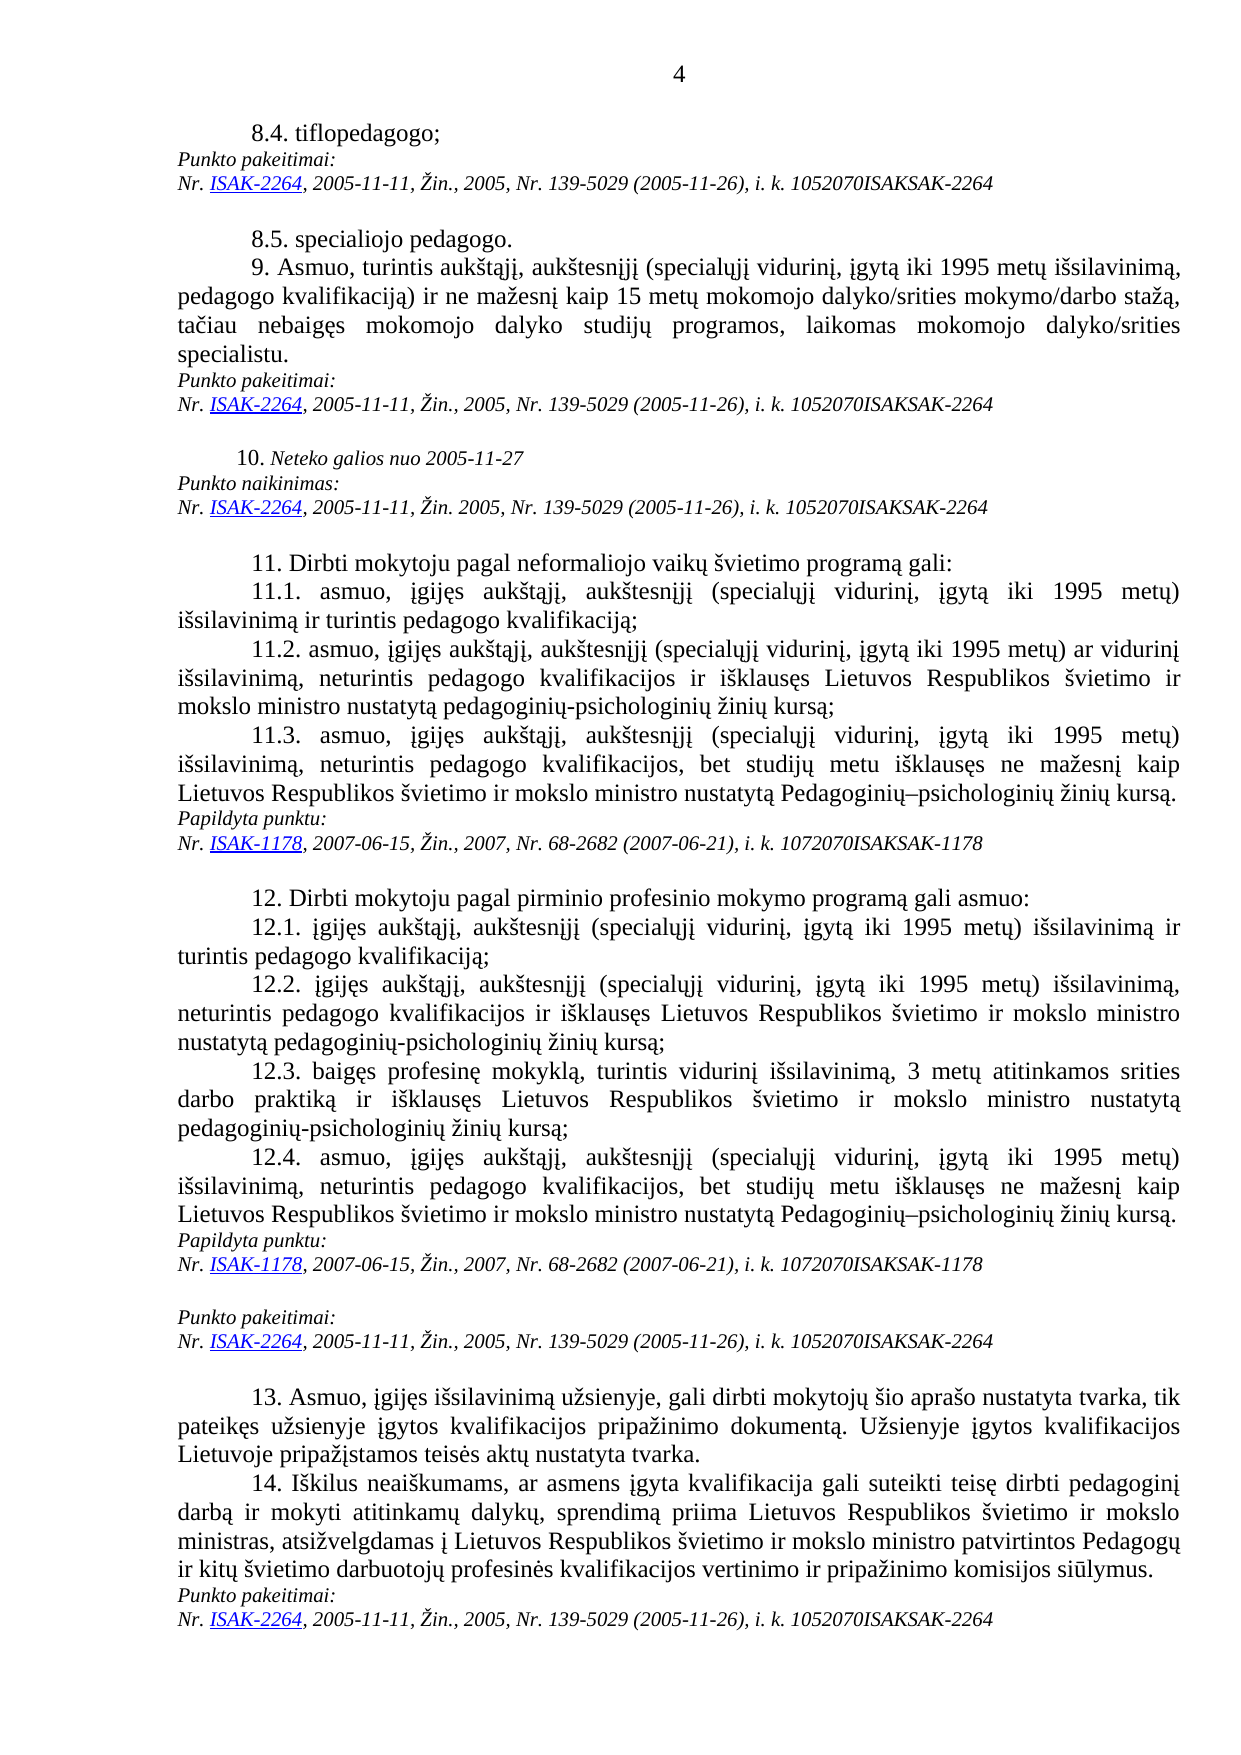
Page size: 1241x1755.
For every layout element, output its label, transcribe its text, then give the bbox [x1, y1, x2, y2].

text 12.4. asmuo, įgijęs aukštąjį, aukštesnįjį (specialųjį vidurinį, įgytą iki 1995 metų) išsilavinimą, neturintis pedagogo kvalifikacijos, bet studijų metu išklausęs ne mažesnį kaip Lietuvos Respublikos švietimo ir mokslo ministro nustatytą Pedagoginių–psichologinių žinių kursą. [177, 1142, 1181, 1228]
text Nr. ISAK-2264, 2005-11-11, Žin., 2005, Nr. 139-5029 (2005-11-26), i. k. 1052070ISAKSAK-2264 [177, 1329, 1181, 1353]
text 12.1. įgijęs aukštąjį, aukštesnįjį (specialųjį vidurinį, įgytą iki 1995 metų) išsilavinimą ir turintis pedagogo kvalifikaciją; [177, 912, 1181, 969]
text 8.4. tiflopedagogo; [177, 118, 1181, 147]
text 13. Asmuo, įgijęs išsilavinimą užsienyje, gali dirbti mokytojų šio aprašo nustatyta tvarka, tik pateikęs užsienyje įgytos kvalifikacijos pripažinimo dokumentą. Užsienyje įgytos kvalifikacijos Lietuvoje pripažįstamos teisės aktų nustatyta tvarka. [177, 1382, 1181, 1468]
text Nr. ISAK-2264, 2005-11-11, Žin. 2005, Nr. 139-5029 (2005-11-26), i. k. 1052070ISAKSAK-2264 [177, 495, 1181, 519]
text 11.2. asmuo, įgijęs aukštąjį, aukštesnįjį (specialųjį vidurinį, įgytą iki 1995 metų) ar vidurinį išsilavinimą, neturintis pedagogo kvalifikacijos ir išklausęs Lietuvos Respublikos švietimo ir mokslo ministro nustatytą pedagoginių-psichologinių žinių kursą; [177, 634, 1181, 720]
text Nr. ISAK-1178, 2007-06-15, Žin., 2007, Nr. 68-2682 (2007-06-21), i. k. 1072070ISAKSAK-1178 [177, 830, 1181, 854]
text Punkto naikinimas: [177, 471, 1181, 495]
text 14. Iškilus neaiškumams, ar asmens įgyta kvalifikacija gali suteikti teisę dirbti pedagoginį darbą ir mokyti atitinkamų dalykų, sprendimą priima Lietuvos Respublikos švietimo ir mokslo ministras, atsižvelgdamas į Lietuvos Respublikos švietimo ir mokslo ministro patvirtintos Pedagogų ir kitų švietimo darbuotojų profesinės kvalifikacijos vertinimo ir pripažinimo komisijos siūlymus. [177, 1468, 1181, 1583]
text 12. Dirbti mokytoju pagal pirminio profesinio mokymo programą gali asmuo: [177, 883, 1181, 912]
text 11. Dirbti mokytoju pagal neformaliojo vaikų švietimo programą gali: [177, 548, 1181, 576]
text Punkto pakeitimai: [177, 367, 1181, 392]
text 11.1. asmuo, įgijęs aukštąjį, aukštesnįjį (specialųjį vidurinį, įgytą iki 1995 metų) išsilavinimą ir turintis pedagogo kvalifikaciją; [177, 576, 1181, 634]
text Papildyta punktu: [177, 806, 1181, 830]
text 8.5. specialiojo pedagogo. [177, 224, 1181, 252]
text Punkto pakeitimai: [177, 1583, 1181, 1607]
text 9. Asmuo, turintis aukštąjį, aukštesnįjį (specialųjį vidurinį, įgytą iki 1995 metų išsilavinimą, pedagogo kvalifikaciją) ir ne mažesnį kaip 15 metų mokomojo dalyko/srities mokymo/darbo stažą, tačiau nebaigęs mokomojo dalyko studijų programos, laikomas mokomojo dalyko/srities specialistu. [177, 252, 1181, 367]
text Nr. ISAK-2264, 2005-11-11, Žin., 2005, Nr. 139-5029 (2005-11-26), i. k. 1052070ISAKSAK-2264 [177, 1607, 1181, 1631]
text 12.2. įgijęs aukštąjį, aukštesnįjį (specialųjį vidurinį, įgytą iki 1995 metų) išsilavinimą, neturintis pedagogo kvalifikacijos ir išklausęs Lietuvos Respublikos švietimo ir mokslo ministro nustatytą pedagoginių-psichologinių žinių kursą; [177, 969, 1181, 1056]
text Punkto pakeitimai: [177, 1305, 1181, 1329]
text 12.3. baigęs profesinę mokyklą, turintis vidurinį išsilavinimą, 3 metų atitinkamos srities darbo praktiką ir išklausęs Lietuvos Respublikos švietimo ir mokslo ministro nustatytą pedagoginių-psichologinių žinių kursą; [177, 1056, 1181, 1142]
text 10. Neteko galios nuo 2005-11-27 [177, 444, 1181, 471]
text Papildyta punktu: [177, 1228, 1181, 1252]
text Nr. ISAK-1178, 2007-06-15, Žin., 2007, Nr. 68-2682 (2007-06-21), i. k. 1072070ISAKSAK-1178 [177, 1252, 1181, 1276]
text 11.3. asmuo, įgijęs aukštąjį, aukštesnįjį (specialųjį vidurinį, įgytą iki 1995 metų) išsilavinimą, neturintis pedagogo kvalifikacijos, bet studijų metu išklausęs ne mažesnį kaip Lietuvos Respublikos švietimo ir mokslo ministro nustatytą Pedagoginių–psichologinių žinių kursą. [177, 720, 1181, 806]
text Nr. ISAK-2264, 2005-11-11, Žin., 2005, Nr. 139-5029 (2005-11-26), i. k. 1052070ISAKSAK-2264 [177, 171, 1181, 195]
text Punkto pakeitimai: [177, 147, 1181, 171]
text Nr. ISAK-2264, 2005-11-11, Žin., 2005, Nr. 139-5029 (2005-11-26), i. k. 1052070ISAKSAK-2264 [177, 392, 1181, 416]
